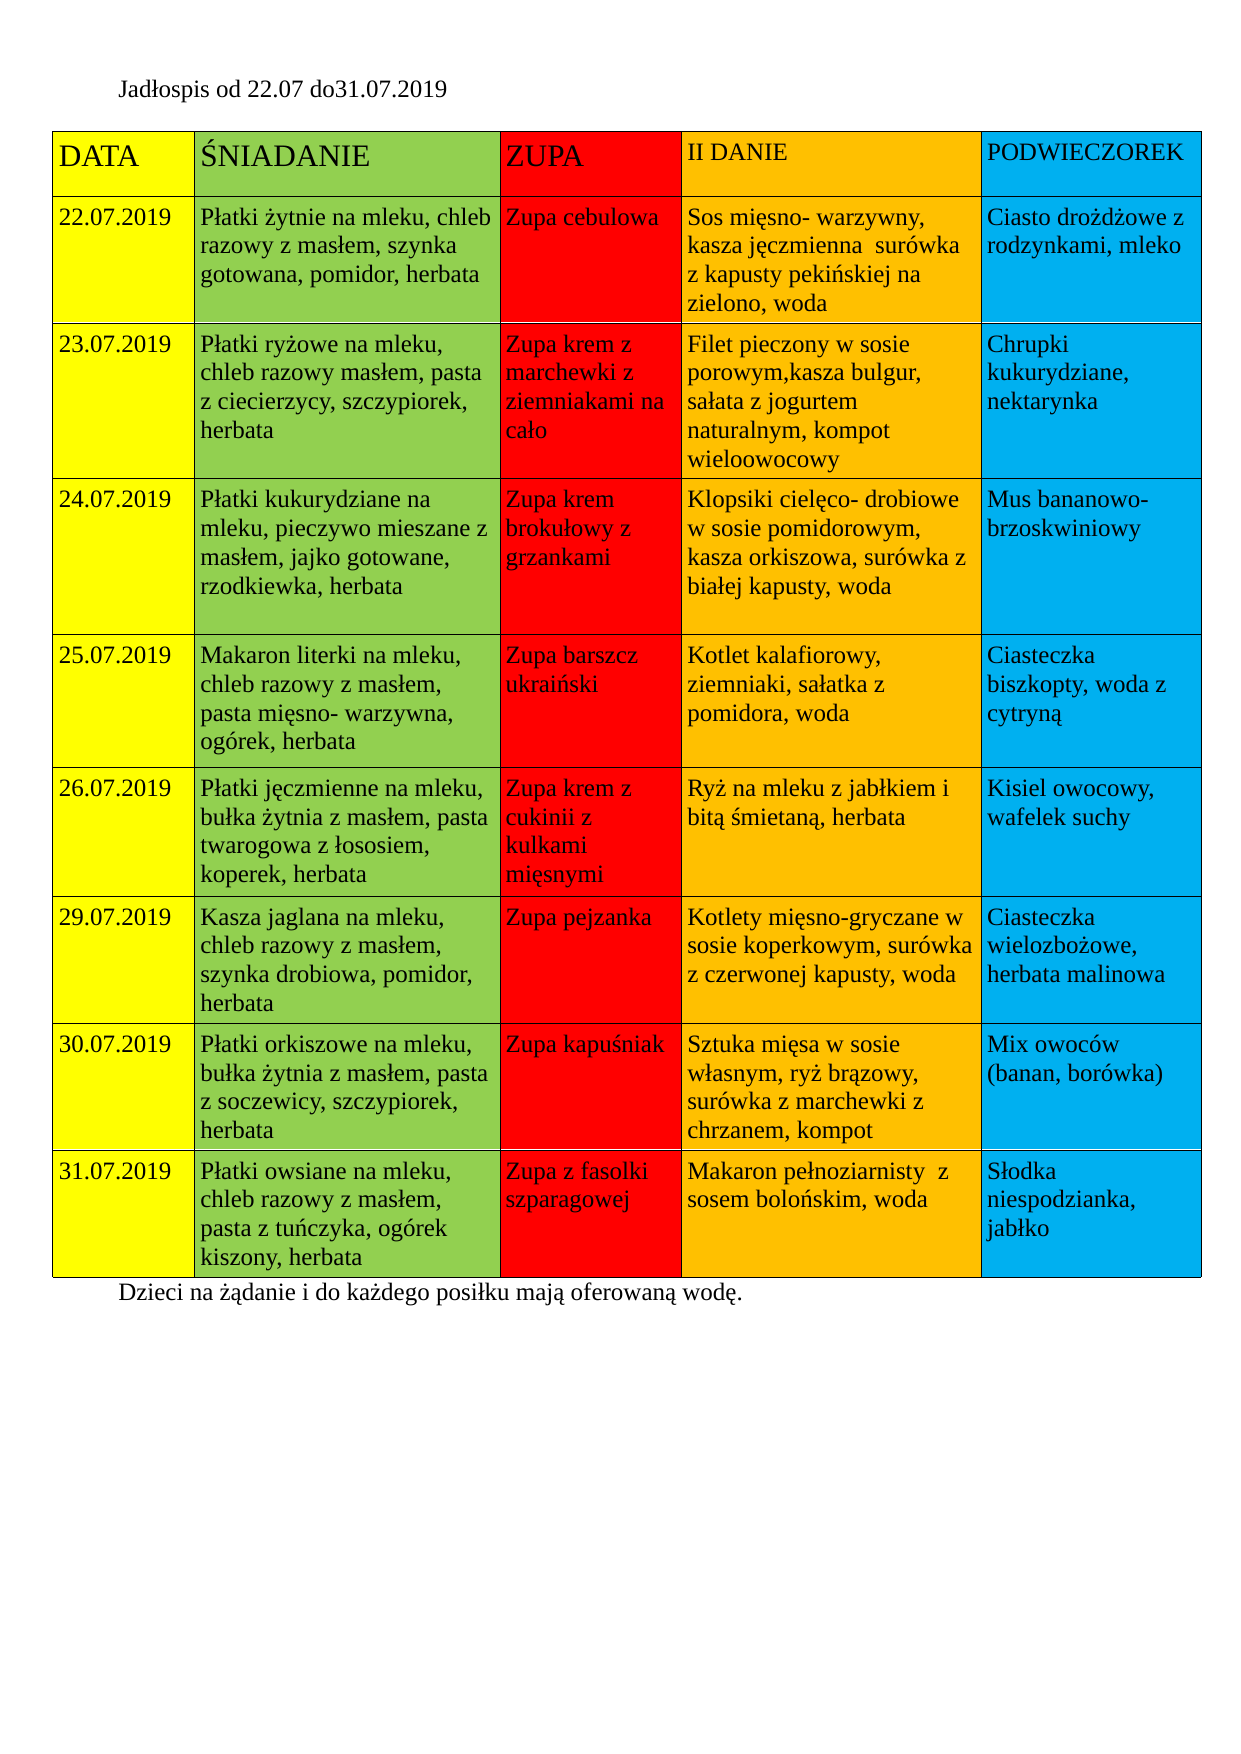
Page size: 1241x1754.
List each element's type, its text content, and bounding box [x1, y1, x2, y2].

table_cell Klopsiki cielęco- drobiowe w sosie pomidorowym, kasza orkiszowa, surówka z białej kapusty, woda [682, 479, 981, 634]
table_cell Słodka niespodzianka, jabłko [982, 1151, 1201, 1277]
table_cell 30.07.2019 [53, 1024, 194, 1149]
table_cell Zupa kapuśniak [501, 1024, 681, 1149]
table_cell 24.07.2019 [53, 479, 194, 634]
table_cell Zupa z fasolki szparagowej [501, 1151, 681, 1277]
table_cell Sos mięsno- warzywny, kasza jęczmienna surówka z kapusty pekińskiej na zielono, woda [682, 197, 981, 322]
table_header DATA [53, 132, 194, 196]
table_header II DANIE [682, 132, 981, 196]
table_header ZUPA [501, 132, 681, 196]
table_header ŚNIADANIE [195, 132, 500, 196]
table_cell 25.07.2019 [53, 635, 194, 767]
table_cell Mix owoców (banan, borówka) [982, 1024, 1201, 1149]
table_cell Chrupki kukurydziane, nektarynka [982, 324, 1201, 478]
table_cell Zupa pejzanka [501, 897, 681, 1023]
table_cell Płatki ryżowe na mleku, chleb razowy masłem, pasta z ciecierzycy, szczypiorek, herbata [195, 324, 500, 478]
table_cell 26.07.2019 [53, 768, 194, 896]
table_cell Ciasteczka biszkopty, woda z cytryną [982, 635, 1201, 767]
table_cell Płatki orkiszowe na mleku, bułka żytnia z masłem, pasta z soczewicy, szczypiorek, herbata [195, 1024, 500, 1149]
table_cell 22.07.2019 [53, 197, 194, 322]
table_cell 29.07.2019 [53, 897, 194, 1023]
table_cell Makaron pełnoziarnisty z sosem bolońskim, woda [682, 1151, 981, 1277]
table_cell Kisiel owocowy, wafelek suchy [982, 768, 1201, 896]
table_cell Zupa krem z marchewki z ziemniakami na cało [501, 324, 681, 478]
text Dzieci na żądanie i do każdego posiłku mają oferowaną wodę. [118, 1278, 1122, 1306]
table_cell Płatki jęczmienne na mleku, bułka żytnia z masłem, pasta twarogowa z łososiem, koperek, herbata [195, 768, 500, 896]
table_cell Zupa cebulowa [501, 197, 681, 322]
table_cell Zupa krem brokułowy z grzankami [501, 479, 681, 634]
table_cell Makaron literki na mleku, chleb razowy z masłem, pasta mięsno- warzywna, ogórek, herbata [195, 635, 500, 767]
table_cell Mus bananowo- brzoskwiniowy [982, 479, 1201, 634]
table_cell Kasza jaglana na mleku, chleb razowy z masłem, szynka drobiowa, pomidor, herbata [195, 897, 500, 1023]
table_cell Sztuka mięsa w sosie własnym, ryż brązowy, surówka z marchewki z chrzanem, kompot [682, 1024, 981, 1149]
table_cell Zupa krem z cukinii z kulkami mięsnymi [501, 768, 681, 896]
table_cell 31.07.2019 [53, 1151, 194, 1277]
table_cell Płatki owsiane na mleku, chleb razowy z masłem, pasta z tuńczyka, ogórek kiszony, herbata [195, 1151, 500, 1277]
table_cell Kotlet kalafiorowy, ziemniaki, sałatka z pomidora, woda [682, 635, 981, 767]
table_cell Filet pieczony w sosie porowym,kasza bulgur, sałata z jogurtem naturalnym, kompot wieloowocowy [682, 324, 981, 478]
table_cell Ciasto drożdżowe z rodzynkami, mleko [982, 197, 1201, 322]
table_cell Ryż na mleku z jabłkiem i bitą śmietaną, herbata [682, 768, 981, 896]
table_header PODWIECZOREK [982, 132, 1201, 196]
table_cell Kotlety mięsno-gryczane w sosie koperkowym, surówka z czerwonej kapusty, woda [682, 897, 981, 1023]
table_cell Zupa barszcz ukraiński [501, 635, 681, 767]
table_cell Ciasteczka wielozbożowe, herbata malinowa [982, 897, 1201, 1023]
table_cell Płatki kukurydziane na mleku, pieczywo mieszane z masłem, jajko gotowane, rzodkiewka, herbata [195, 479, 500, 634]
table_cell 23.07.2019 [53, 324, 194, 478]
table_cell Płatki żytnie na mleku, chleb razowy z masłem, szynka gotowana, pomidor, herbata [195, 197, 500, 322]
